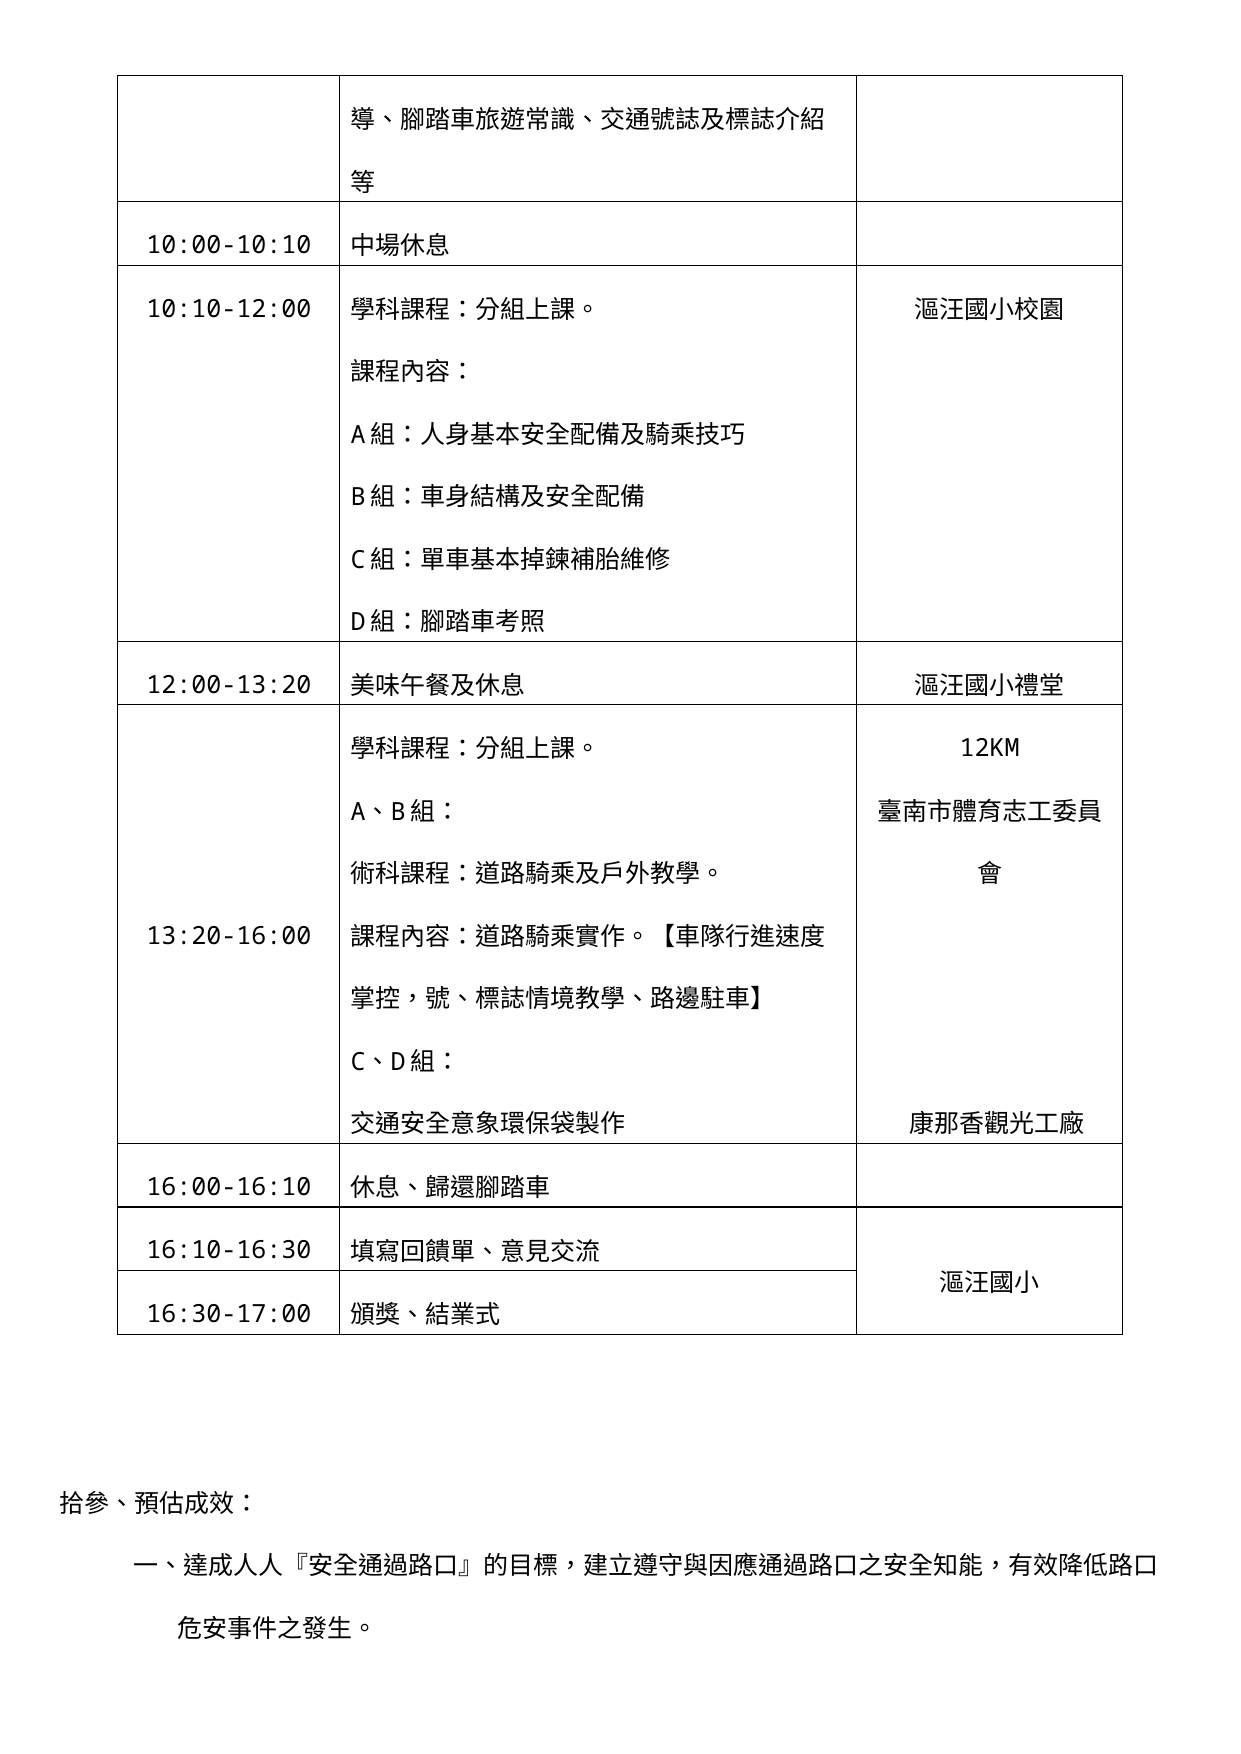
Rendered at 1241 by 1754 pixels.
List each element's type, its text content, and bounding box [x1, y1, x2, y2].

table_cell [118, 76, 339, 201]
text 一、達成人人『安全通過路口』的目標，建立遵守與因應通過路口之安全知能，有效降低路口危安事件之發生。 [133, 1522, 1181, 1647]
table_cell 12KM 臺南市體育志工委員會 康那香觀光工廠 [857, 705, 1122, 1143]
table_cell 美味午餐及休息 [340, 642, 856, 704]
table_cell 13:20-16:00 [118, 705, 339, 1143]
table_cell 16:00-16:10 [118, 1144, 339, 1206]
table_cell 漚汪國小校園 [857, 266, 1122, 641]
table_cell 填寫回饋單、意見交流 [340, 1208, 856, 1270]
text 拾參、預估成效： [59, 1459, 1181, 1522]
table_cell 學科課程：分組上課。 課程內容： A組：人身基本安全配備及騎乘技巧 B組：車身結構及安全配備 C組：單車基本掉鍊補胎維修 D組：腳踏車考照 [340, 266, 856, 641]
table_cell 學科課程：分組上課。 A、B組： 術科課程：道路騎乘及戶外教學。 課程內容：道路騎乘實作。【車隊行進速度掌控，號、標誌情境教學、路邊駐車】 C、D組： 交通安全意象環保袋製作 [340, 705, 856, 1143]
table_cell [857, 76, 1122, 201]
table_cell 漚汪國小禮堂 [857, 642, 1122, 704]
table_cell 導、腳踏車旅遊常識、交通號誌及標誌介紹等 [340, 76, 856, 201]
table_cell 12:00-13:20 [118, 642, 339, 704]
table_cell 10:00-10:10 [118, 202, 339, 265]
table_cell 16:30-17:00 [118, 1271, 339, 1333]
table_cell 頒獎、結業式 [340, 1271, 856, 1333]
table_cell [857, 202, 1122, 265]
table_cell [857, 1144, 1122, 1206]
table_cell 中場休息 [340, 202, 856, 265]
table_cell 漚汪國小 [857, 1208, 1122, 1333]
table_cell 16:10-16:30 [118, 1208, 339, 1270]
table_cell 休息、歸還腳踏車 [340, 1144, 856, 1206]
table_cell 10:10-12:00 [118, 266, 339, 641]
